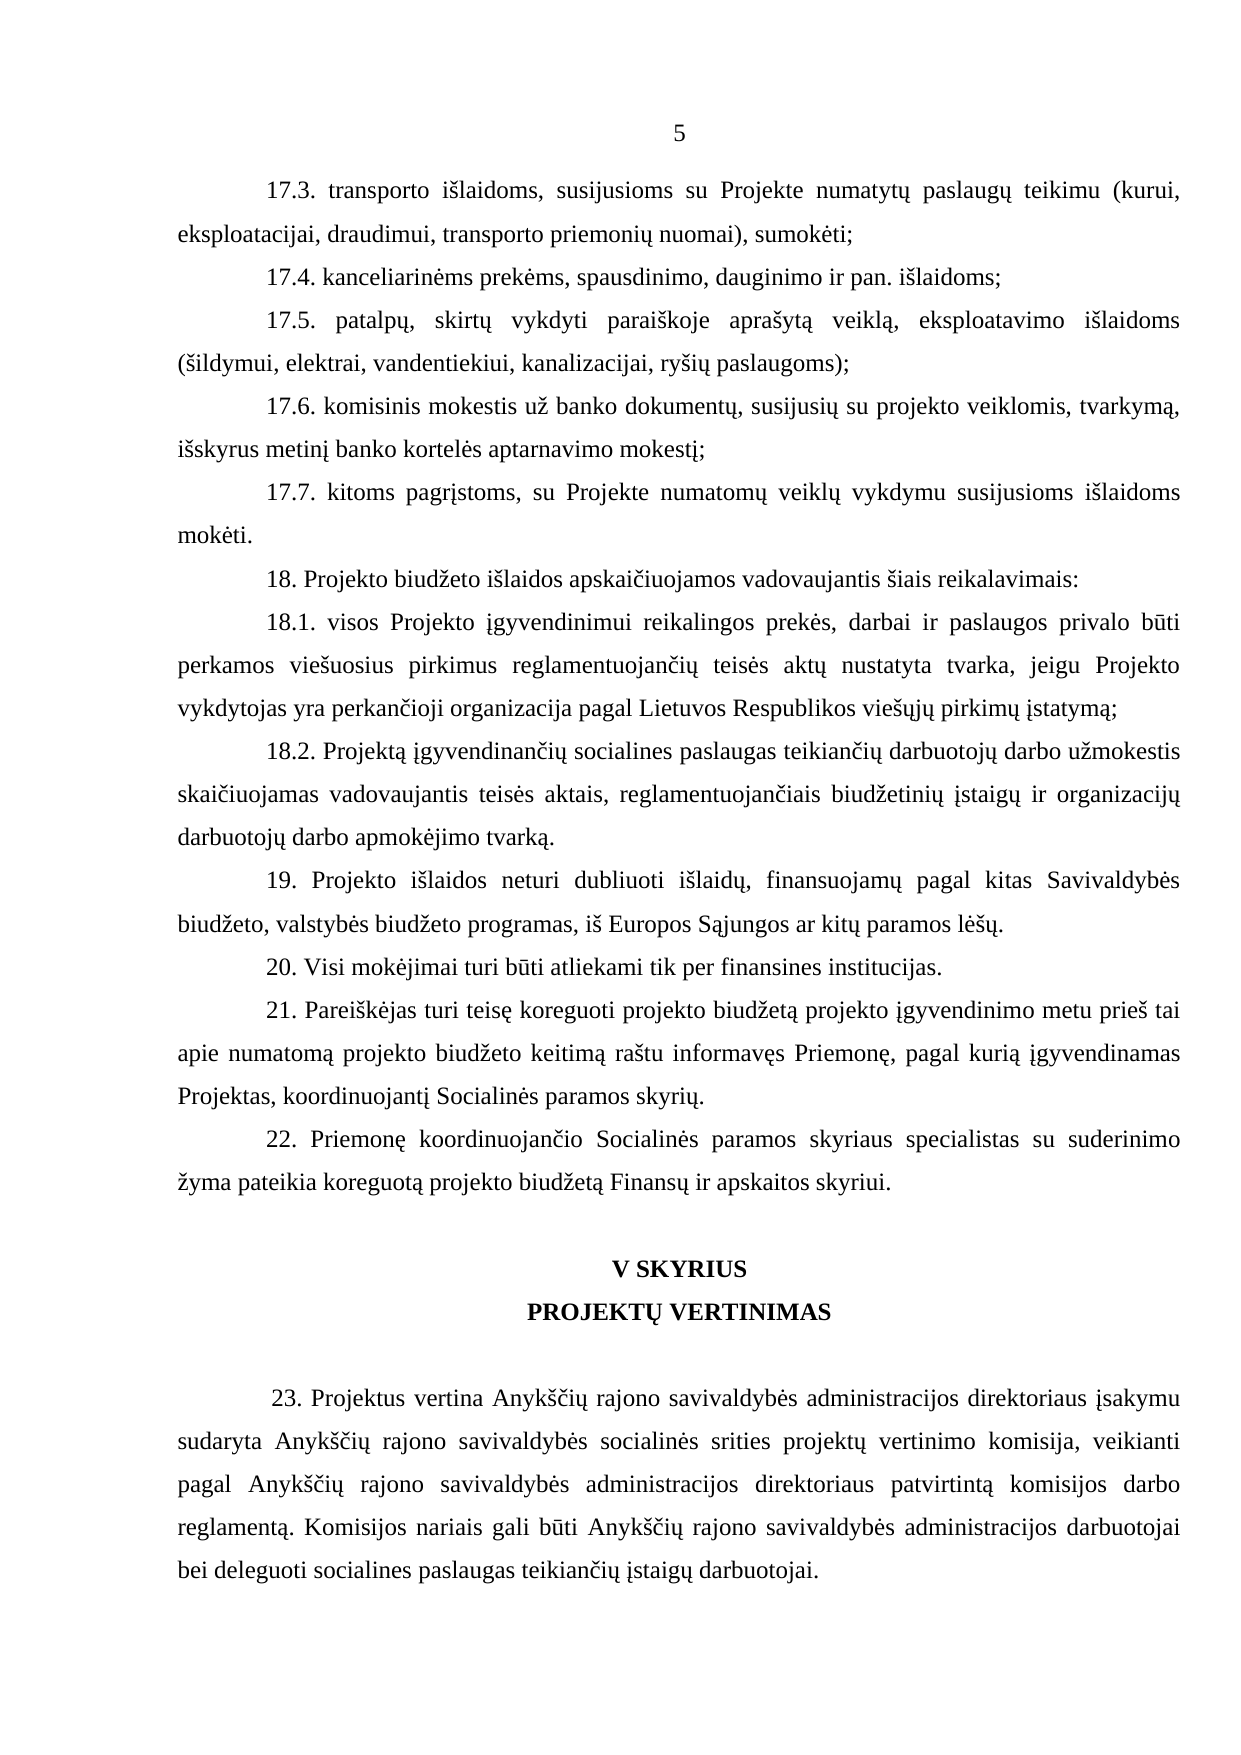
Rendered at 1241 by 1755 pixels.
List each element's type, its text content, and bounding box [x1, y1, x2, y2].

text 17.6. komisinis mokestis už banko dokumentų, susijusių su projekto veiklomis, tvarkymą, išskyrus metinį banko kortelės aptarnavimo mokestį; [177, 391, 1181, 463]
text 17.4. kanceliarinėms prekėms, spausdinimo, dauginimo ir pan. išlaidoms; [177, 262, 1181, 291]
text 18. Projekto biudžeto išlaidos apskaičiuojamos vadovaujantis šiais reikalavimais: [177, 564, 1181, 592]
text 23. Projektus vertina Anykščių rajono savivaldybės administracijos direktoriaus įsakymu sudaryta Anykščių rajono savivaldybės socialinės srities projektų vertinimo komisija, veikianti pagal Anykščių rajono savivaldybės administracijos direktoriaus patvirtintą komisijos darbo reglamentą. Komisijos nariais gali būti Anykščių rajono savivaldybės administracijos darbuotojai bei deleguoti socialines paslaugas teikiančių įstaigų darbuotojai. [177, 1383, 1181, 1584]
text 18.2. Projektą įgyvendinančių socialines paslaugas teikiančių darbuotojų darbo užmokestis skaičiuojamas vadovaujantis teisės aktais, reglamentuojančiais biudžetinių įstaigų ir organizacijų darbuotojų darbo apmokėjimo tvarką. [177, 736, 1181, 851]
text V SKYRIUS [177, 1254, 1181, 1282]
text 17.3. transporto išlaidoms, susijusioms su Projekte numatytų paslaugų teikimu (kurui, eksploatacijai, draudimui, transporto priemonių nuomai), sumokėti; [177, 176, 1181, 247]
text 17.5. patalpų, skirtų vykdyti paraiškoje aprašytą veiklą, eksploatavimo išlaidoms (šildymui, elektrai, vandentiekiui, kanalizacijai, ryšių paslaugoms); [177, 305, 1181, 377]
text 19. Projekto išlaidos neturi dubliuoti išlaidų, finansuojamų pagal kitas Savivaldybės biudžeto, valstybės biudžeto programas, iš Europos Sąjungos ar kitų paramos lėšų. [177, 866, 1181, 937]
text 18.1. visos Projekto įgyvendinimui reikalingos prekės, darbai ir paslaugos privalo būti perkamos viešuosius pirkimus reglamentuojančių teisės aktų nustatyta tvarka, jeigu Projekto vykdytojas yra perkančioji organizacija pagal Lietuvos Respublikos viešųjų pirkimų įstatymą; [177, 607, 1181, 722]
text PROJEKTŲ VERTINIMAS [177, 1297, 1181, 1326]
text 20. Visi mokėjimai turi būti atliekami tik per finansines institucijas. [177, 952, 1181, 981]
text 21. Pareiškėjas turi teisę koreguoti projekto biudžetą projekto įgyvendinimo metu prieš tai apie numatomą projekto biudžeto keitimą raštu informavęs Priemonę, pagal kurią įgyvendinamas Projektas, koordinuojantį Socialinės paramos skyrių. [177, 995, 1181, 1110]
text 17.7. kitoms pagrįstoms, su Projekte numatomų veiklų vykdymu susijusioms išlaidoms mokėti. [177, 477, 1181, 549]
text 22. Priemonę koordinuojančio Socialinės paramos skyriaus specialistas su suderinimo žyma pateikia koreguotą projekto biudžetą Finansų ir apskaitos skyriui. [177, 1124, 1181, 1196]
